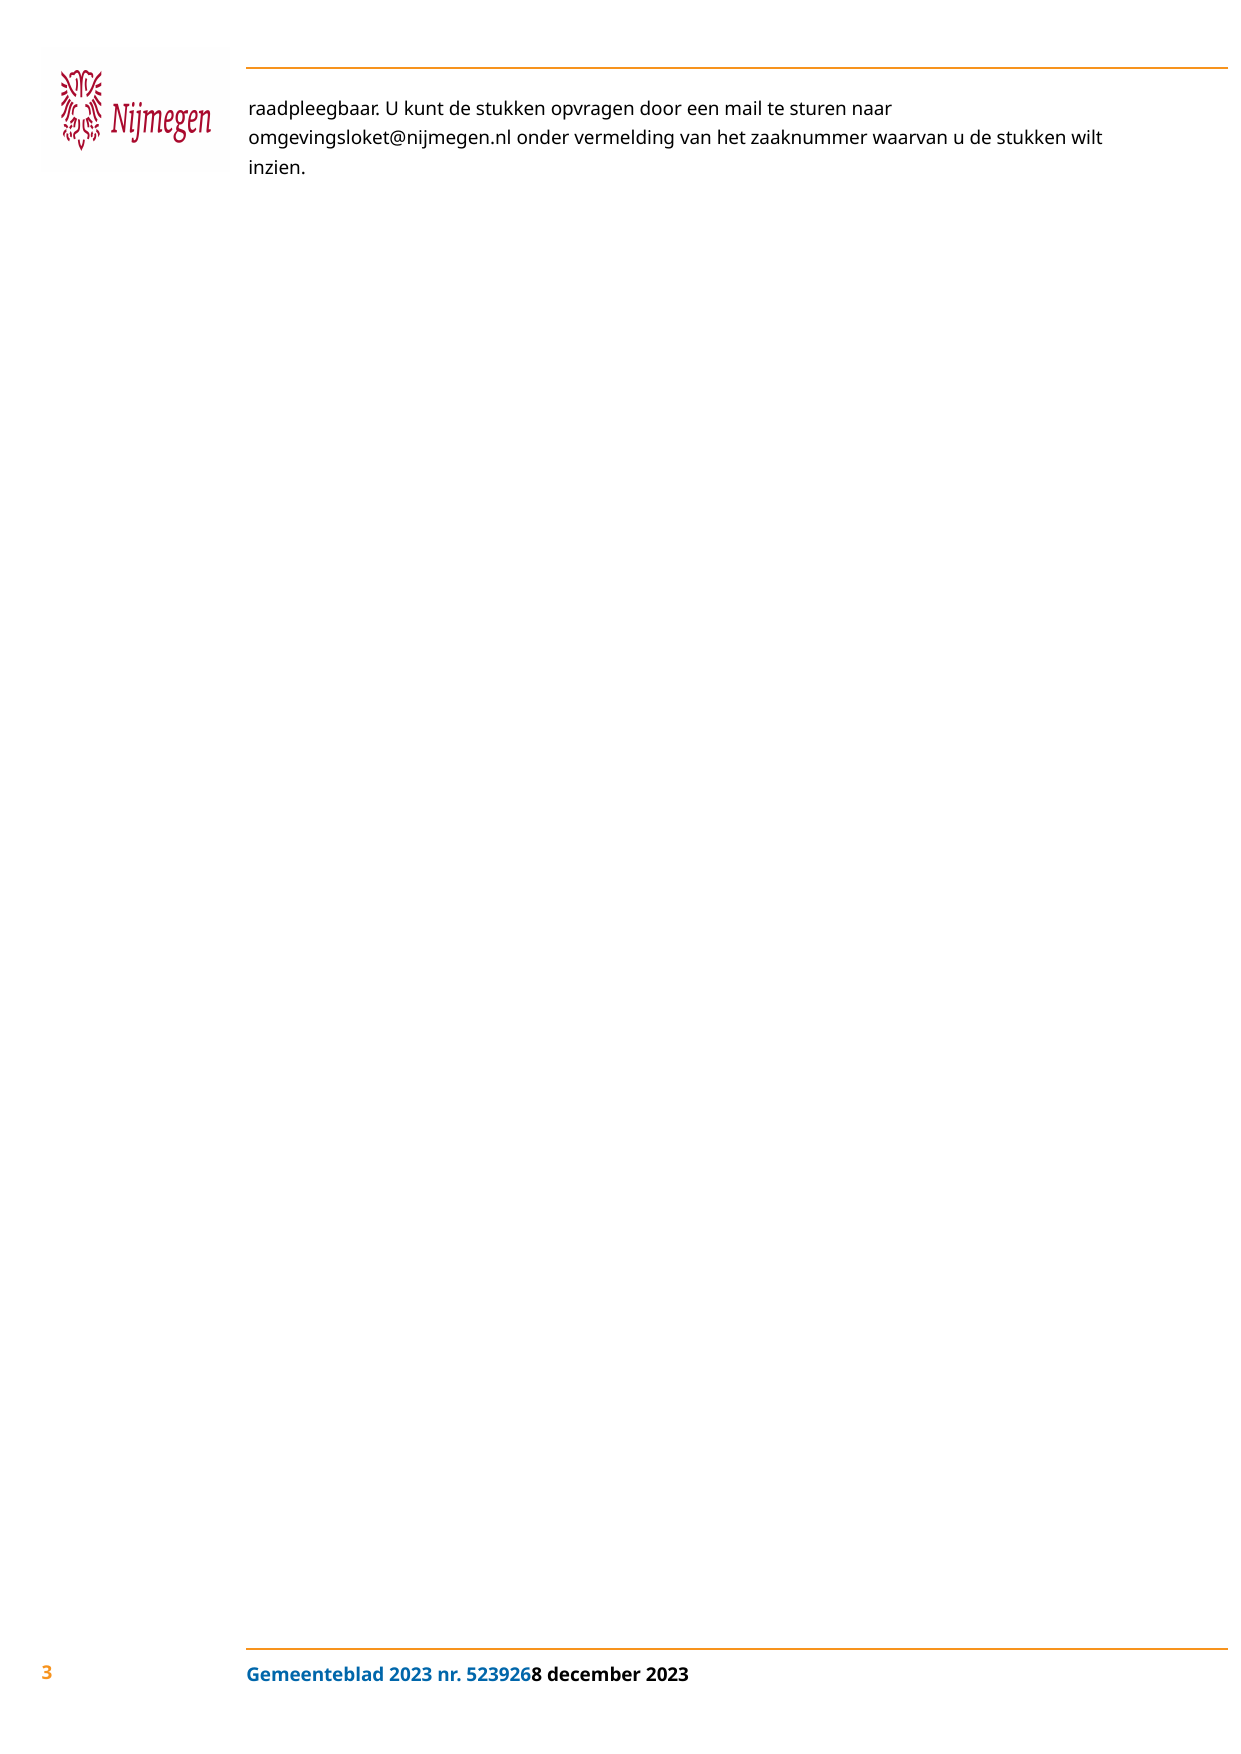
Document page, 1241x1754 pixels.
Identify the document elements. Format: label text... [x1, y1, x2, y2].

picture [41, 47, 231, 172]
text raadpleegbaar. U kunt de stukken opvragen door een mail te sturen naar omgevingsloket@nijmegen.nl onder vermelding van het zaaknummer waarvan u de stukken wilt inzien. [248, 95, 1152, 180]
